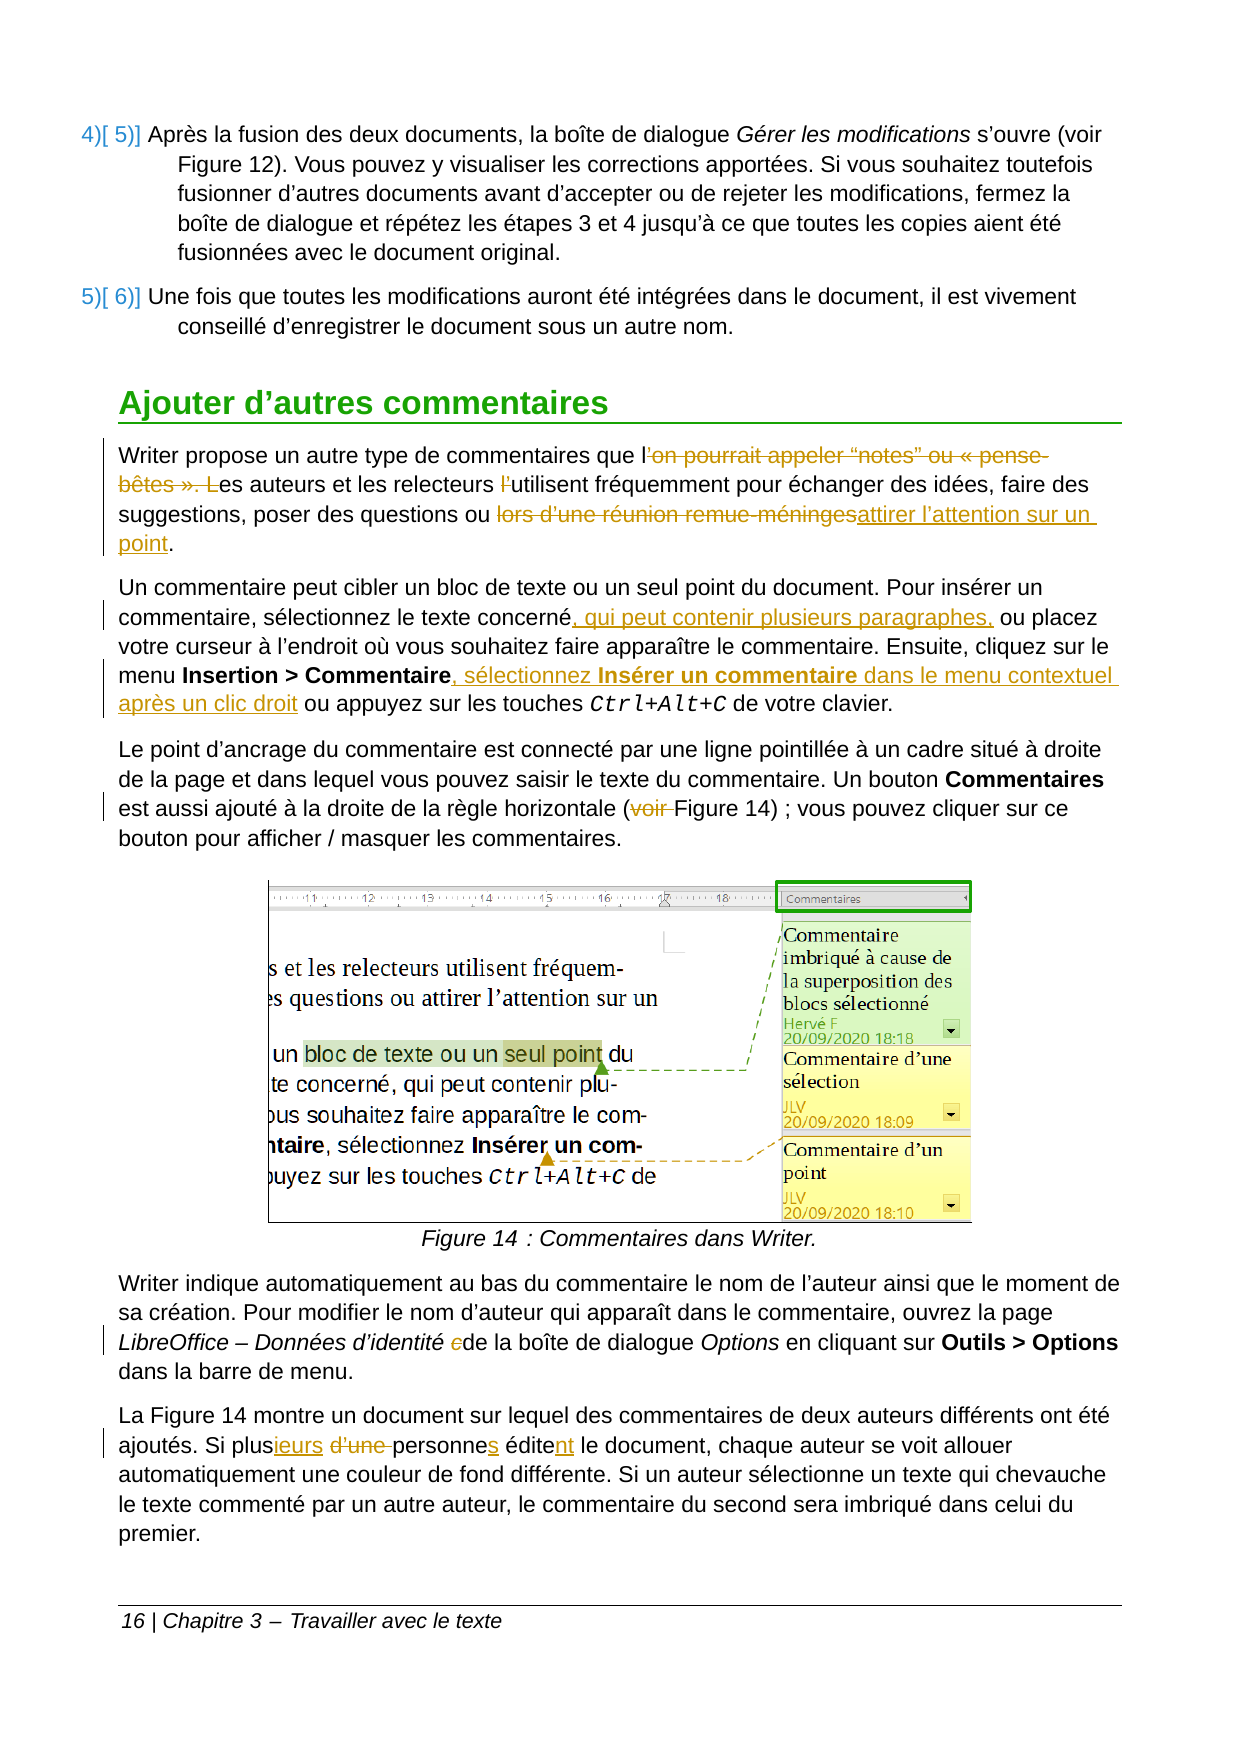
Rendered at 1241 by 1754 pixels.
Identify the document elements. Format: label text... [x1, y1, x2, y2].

text Le point d’ancrage du commentaire est connecté par une ligne pointillée à un cadre situé à droite de la page et dans lequel vous pouvez saisir le texte du commentaire. Un bouton Commentaires est aussi ajouté à la droite de la règle horizontale (Figure 14) ; vous pouvez cliquer sur ce bouton pour afficher / masquer les commentaires. [118, 733, 1122, 851]
text Figure 14 : Commentaires dans Writer. [118, 1222, 1122, 1252]
subtitle Ajouter d’autres commentaires [118, 383, 1122, 422]
text Un commentaire peut cibler un bloc de texte ou un seul point du document. Pour insérer un commentaire, sélectionnez le texte concerné, qui peut contenir plusieurs paragraphes, ou placez votre curseur à l’endroit où vous souhaitez faire apparaître le commentaire. Ensuite, cliquez sur le menu Insertion > Commentaire, sélectionnez Insérer un commentaire dans le menu contextuel après un clic droit ou appuyez sur les touches Ctrl+Alt+C de votre clavier. [118, 571, 1122, 718]
text La Figure 14 montre un document sur lequel des commentaires de deux auteurs différents ont été ajoutés. Si plusieurs personnes éditent le document, chaque auteur se voit allouer automatiquement une couleur de fond différente. Si un auteur sélectionne un texte qui chevauche le texte commenté par un autre auteur, le commentaire du second sera imbriqué dans celui du premier. [118, 1399, 1122, 1546]
text Writer indique automatiquement au bas du commentaire le nom de l’auteur ainsi que le moment de sa création. Pour modifier le nom d’auteur qui apparaît dans le commentaire, ouvrez la page LibreOffice – Données d’identité de la boîte de dialogue Options en cliquant sur Outils > Options dans la barre de menu. [118, 1266, 1122, 1384]
list Après la fusion des deux documents, la boîte de dialogue Gérer les modifications s’ouvre (voir Figure 12). Vous pouvez y visualiser les corrections apportées. Si vous souhaitez toutefois fusionner d’autres documents avant d’accepter ou de rejeter les modifications, fermez la boîte de dialogue et répétez les étapes 3 et 4 jusqu’à ce que toutes les copies aient été fusionnées avec le document original. [148, 118, 1122, 266]
list Une fois que toutes les modifications auront été intégrées dans le document, il est vivement conseillé d’enregistrer le document sous un autre nom. [148, 280, 1122, 339]
text Writer propose un autre type de commentaires que les auteurs et les relecteurs utilisent fréquemment pour échanger des idées, faire des suggestions, poser des questions ou attirer l’attention sur un point. [118, 438, 1122, 556]
